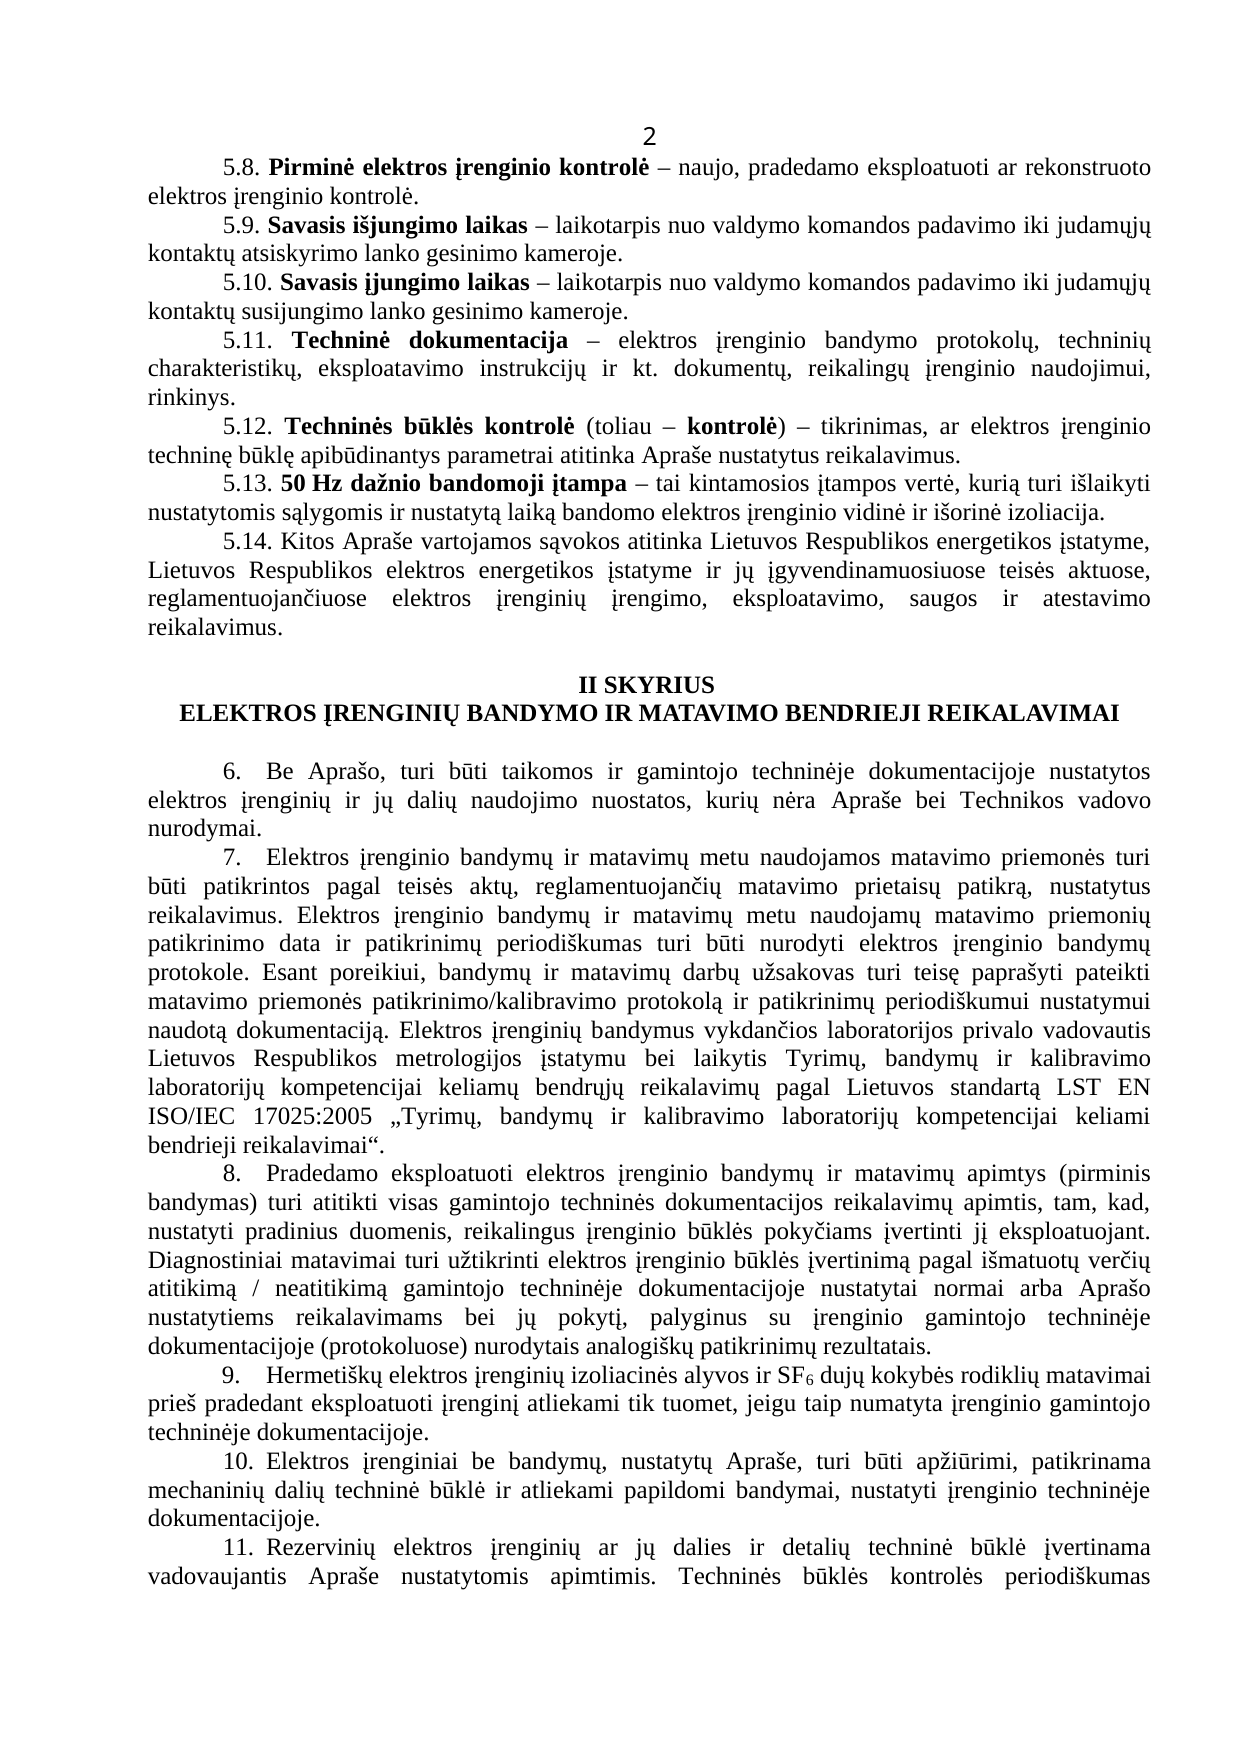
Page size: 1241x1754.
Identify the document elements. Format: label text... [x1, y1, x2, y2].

text 5.12. Techninės būklės kontrolė (toliau – kontrolė) – tikrinimas, ar elektros įrenginio techninę būklę apibūdinantys parametrai atitinka Apraše nustatytus reikalavimus. [148, 411, 1152, 468]
text 5.8. Pirminė elektros įrenginio kontrolė – naujo, pradedamo eksploatuoti ar rekonstruoto elektros įrenginio kontrolė. [148, 152, 1152, 210]
text 6. Be Aprašo, turi būti taikomos ir gamintojo techninėje dokumentacijoje nustatytos elektros įrenginių ir jų dalių naudojimo nuostatos, kurių nėra Apraše bei Technikos vadovo nurodymai. [148, 756, 1152, 842]
text 10. Elektros įrenginiai be bandymų, nustatytų Apraše, turi būti apžiūrimi, patikrinama mechaninių dalių techninė būklė ir atliekami papildomi bandymai, nustatyti įrenginio techninėje dokumentacijoje. [148, 1446, 1152, 1532]
text 8. Pradedamo eksploatuoti elektros įrenginio bandymų ir matavimų apimtys (pirminis bandymas) turi atitikti visas gamintojo techninės dokumentacijos reikalavimų apimtis, tam, kad, nustatyti pradinius duomenis, reikalingus įrenginio būklės pokyčiams įvertinti jį eksploatuojant. Diagnostiniai matavimai turi užtikrinti elektros įrenginio būklės įvertinimą pagal išmatuotų verčių atitikimą / neatitikimą gamintojo techninėje dokumentacijoje nustatytai normai arba Aprašo nustatytiems reikalavimams bei jų pokytį, palyginus su įrenginio gamintojo techninėje dokumentacijoje (protokoluose) nurodytais analogiškų patikrinimų rezultatais. [148, 1158, 1152, 1360]
text 5.11. Techninė dokumentacija – elektros įrenginio bandymo protokolų, techninių charakteristikų, eksploatavimo instrukcijų ir kt. dokumentų, reikalingų įrenginio naudojimui, rinkinys. [148, 325, 1152, 411]
text II SKYRIUS [148, 670, 1152, 698]
text 7. Elektros įrenginio bandymų ir matavimų metu naudojamos matavimo priemonės turi būti patikrintos pagal teisės aktų, reglamentuojančių matavimo prietaisų patikrą, nustatytus reikalavimus. Elektros įrenginio bandymų ir matavimų metu naudojamų matavimo priemonių patikrinimo data ir patikrinimų periodiškumas turi būti nurodyti elektros įrenginio bandymų protokole. Esant poreikiui, bandymų ir matavimų darbų užsakovas turi teisę paprašyti pateikti matavimo priemonės patikrinimo/kalibravimo protokolą ir patikrinimų periodiškumui nustatymui naudotą dokumentaciją. Elektros įrenginių bandymus vykdančios laboratorijos privalo vadovautis Lietuvos Respublikos metrologijos įstatymu bei laikytis Tyrimų, bandymų ir kalibravimo laboratorijų kompetencijai keliamų bendrųjų reikalavimų pagal Lietuvos standartą LST EN ISO/IEC 17025:2005 „Tyrimų, bandymų ir kalibravimo laboratorijų kompetencijai keliami bendrieji reikalavimai“. [148, 842, 1152, 1158]
text ELEKTROS ĮRENGINIŲ BANDYMO IR MATAVIMO BENDRIEJI REIKALAVIMAI [148, 698, 1152, 727]
text 5.9. Savasis išjungimo laikas – laikotarpis nuo valdymo komandos padavimo iki judamųjų kontaktų atsiskyrimo lanko gesinimo kameroje. [148, 210, 1152, 267]
text 5.10. Savasis įjungimo laikas – laikotarpis nuo valdymo komandos padavimo iki judamųjų kontaktų susijungimo lanko gesinimo kameroje. [148, 267, 1152, 325]
text 5.13. 50 Hz dažnio bandomoji įtampa – tai kintamosios įtampos vertė, kurią turi išlaikyti nustatytomis sąlygomis ir nustatytą laiką bandomo elektros įrenginio vidinė ir išorinė izoliacija. [148, 468, 1152, 526]
text 5.14. Kitos Apraše vartojamos sąvokos atitinka Lietuvos Respublikos energetikos įstatyme, Lietuvos Respublikos elektros energetikos įstatyme ir jų įgyvendinamuosiuose teisės aktuose, reglamentuojančiuose elektros įrenginių įrengimo, eksploatavimo, saugos ir atestavimo reikalavimus. [148, 526, 1152, 641]
text 11. Rezervinių elektros įrenginių ar jų dalies ir detalių techninė būklė įvertinama vadovaujantis Apraše nustatytomis apimtimis. Techninės būklės kontrolės periodiškumas [148, 1532, 1152, 1590]
text 9. Hermetiškų elektros įrenginių izoliacinės alyvos ir SF6 dujų kokybės rodiklių matavimai prieš pradedant eksploatuoti įrenginį atliekami tik tuomet, jeigu taip numatyta įrenginio gamintojo techninėje dokumentacijoje. [148, 1360, 1152, 1446]
